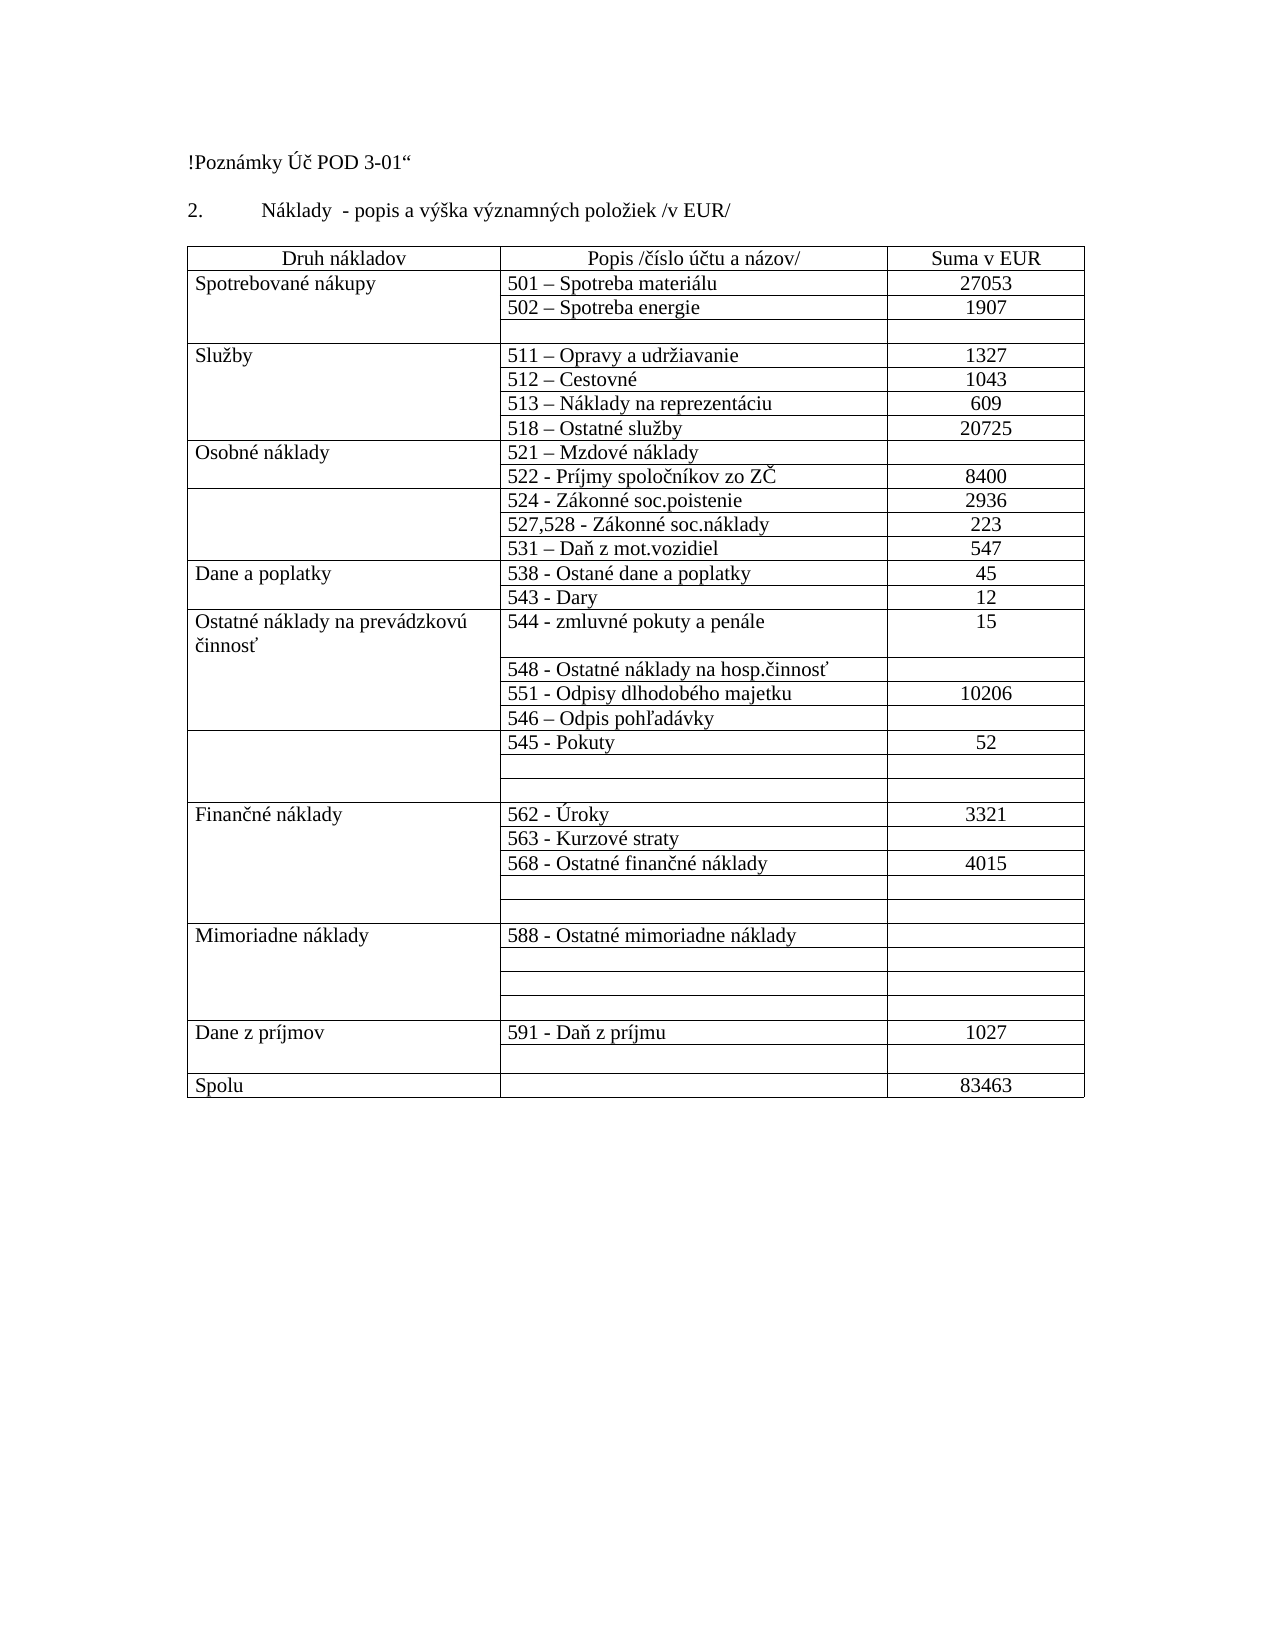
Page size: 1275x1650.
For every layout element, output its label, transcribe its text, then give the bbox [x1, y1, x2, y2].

text !Poznámky Úč POD 3-01“ [187, 150, 1087, 174]
table_cell [188, 754, 500, 778]
table_cell [188, 415, 500, 439]
table_cell [501, 320, 887, 343]
table_cell 27053 [888, 271, 1084, 294]
table_cell 543 - Dary [501, 586, 887, 609]
table_cell [188, 947, 500, 971]
table_cell 588 - Ostatné mimoriadne náklady [501, 924, 887, 947]
table_cell [188, 512, 500, 536]
table_cell [188, 585, 500, 609]
table_cell [188, 971, 500, 995]
table_cell 522 - Príjmy spoločníkov zo ZČ [501, 465, 887, 488]
table_cell [188, 391, 500, 415]
table_cell 1327 [888, 344, 1084, 367]
table_cell [188, 875, 500, 899]
table_cell 4015 [888, 851, 1084, 874]
table_cell 8400 [888, 465, 1084, 488]
table_cell 591 - Daň z príjmu [501, 1021, 887, 1044]
table_cell [501, 876, 887, 899]
table_cell 52 [888, 731, 1084, 754]
table_cell [501, 900, 887, 923]
table_cell 568 - Ostatné finančné náklady [501, 851, 887, 874]
table_cell [888, 779, 1084, 802]
table_cell [501, 1045, 887, 1073]
table_cell [888, 876, 1084, 899]
table_cell Dane z príjmov [188, 1021, 500, 1044]
table_cell [888, 924, 1084, 947]
table_cell 3321 [888, 803, 1084, 826]
table_cell [188, 681, 500, 705]
table_cell [888, 996, 1084, 1019]
table_header Popis /číslo účtu a názov/ [501, 247, 887, 270]
table_cell 531 – Daň z mot.vozidiel [501, 537, 887, 560]
table_cell [188, 850, 500, 874]
table_cell [188, 705, 500, 729]
table_cell 527,528 - Zákonné soc.náklady [501, 513, 887, 536]
table_cell [888, 320, 1084, 343]
table_cell 223 [888, 513, 1084, 536]
table_header Suma v EUR [888, 247, 1084, 270]
table_cell [888, 827, 1084, 850]
table_cell 551 - Odpisy dlhodobého majetku [501, 682, 887, 705]
table_cell [188, 995, 500, 1019]
table_cell [188, 536, 500, 560]
table_cell 521 – Mzdové náklady [501, 441, 887, 464]
table_header Druh nákladov [188, 247, 500, 270]
table_cell [888, 706, 1084, 729]
table_cell 547 [888, 537, 1084, 560]
table_cell [188, 899, 500, 923]
table_cell [188, 657, 500, 681]
table_cell 511 – Opravy a udržiavanie [501, 344, 887, 367]
table_cell [888, 948, 1084, 971]
table_cell [888, 972, 1084, 995]
table_cell 524 - Zákonné soc.poistenie [501, 489, 887, 512]
table_cell [888, 441, 1084, 464]
table_cell [188, 367, 500, 391]
table_cell Ostatné náklady na prevádzkovú činnosť [188, 610, 500, 657]
table_cell Dane a poplatky [188, 561, 500, 584]
table_cell 518 – Ostatné služby [501, 416, 887, 439]
table_cell [188, 826, 500, 850]
table_cell [188, 464, 500, 488]
table_cell 545 - Pokuty [501, 731, 887, 754]
table_cell [501, 996, 887, 1019]
table_cell 83463 [888, 1074, 1084, 1097]
table_cell 15 [888, 610, 1084, 657]
table_cell [501, 755, 887, 778]
table_cell 546 – Odpis pohľadávky [501, 706, 887, 729]
table_cell Osobné náklady [188, 441, 500, 464]
table_cell [888, 900, 1084, 923]
table_cell 2936 [888, 489, 1084, 512]
table_cell 1043 [888, 368, 1084, 391]
table_cell 12 [888, 586, 1084, 609]
table_cell 1907 [888, 296, 1084, 319]
table_cell [501, 779, 887, 802]
table_cell Spolu [188, 1074, 500, 1097]
table_cell 45 [888, 561, 1084, 584]
table_cell 538 - Ostané dane a poplatky [501, 561, 887, 584]
table_cell [188, 1044, 500, 1073]
table_cell 563 - Kurzové straty [501, 827, 887, 850]
table_cell [888, 1045, 1084, 1073]
table_cell [188, 489, 500, 512]
table_cell 10206 [888, 682, 1084, 705]
text 2. Náklady - popis a výška významných položiek /v EUR/ [187, 198, 1087, 222]
table_cell [188, 319, 500, 343]
table_cell [188, 778, 500, 802]
table_cell 548 - Ostatné náklady na hosp.činnosť [501, 658, 887, 681]
table_cell 562 - Úroky [501, 803, 887, 826]
table_cell 501 – Spotreba materiálu [501, 271, 887, 294]
table_cell 502 – Spotreba energie [501, 296, 887, 319]
table_cell [888, 755, 1084, 778]
table_cell 544 - zmluvné pokuty a penále [501, 610, 887, 657]
table_cell 512 – Cestovné [501, 368, 887, 391]
table_cell [188, 295, 500, 319]
table_cell [501, 1074, 887, 1097]
table_cell [501, 972, 887, 995]
table_cell Služby [188, 344, 500, 367]
table_cell 20725 [888, 416, 1084, 439]
table_cell 609 [888, 392, 1084, 415]
table_cell Finančné náklady [188, 803, 500, 826]
table_cell Mimoriadne náklady [188, 924, 500, 947]
table_cell [188, 731, 500, 754]
table_cell Spotrebované nákupy [188, 271, 500, 294]
table_cell 513 – Náklady na reprezentáciu [501, 392, 887, 415]
table_cell [888, 658, 1084, 681]
table_cell 1027 [888, 1021, 1084, 1044]
table_cell [501, 948, 887, 971]
